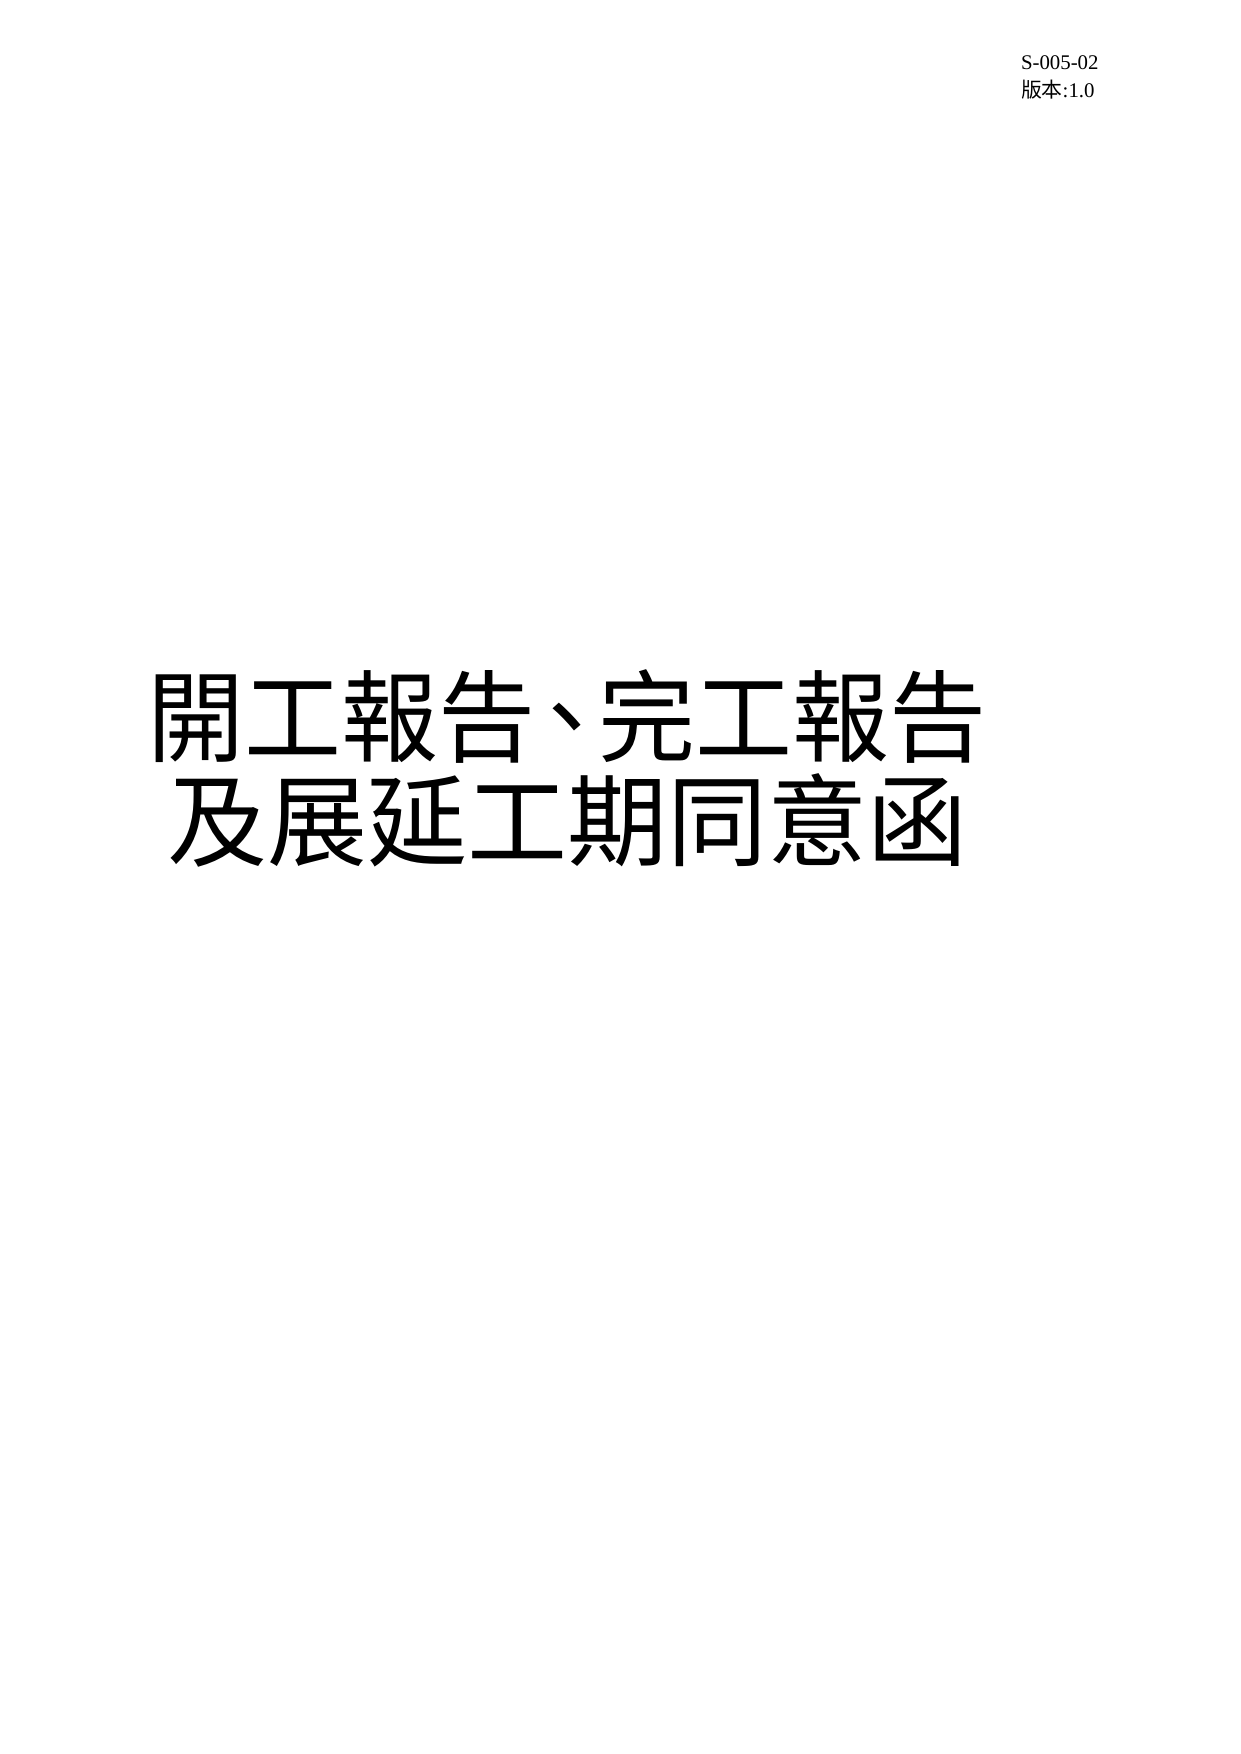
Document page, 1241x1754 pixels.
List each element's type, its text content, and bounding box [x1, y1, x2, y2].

text 開工報告、完工報告 [148, 671, 986, 775]
text 及展延工期同意函 [148, 775, 986, 879]
